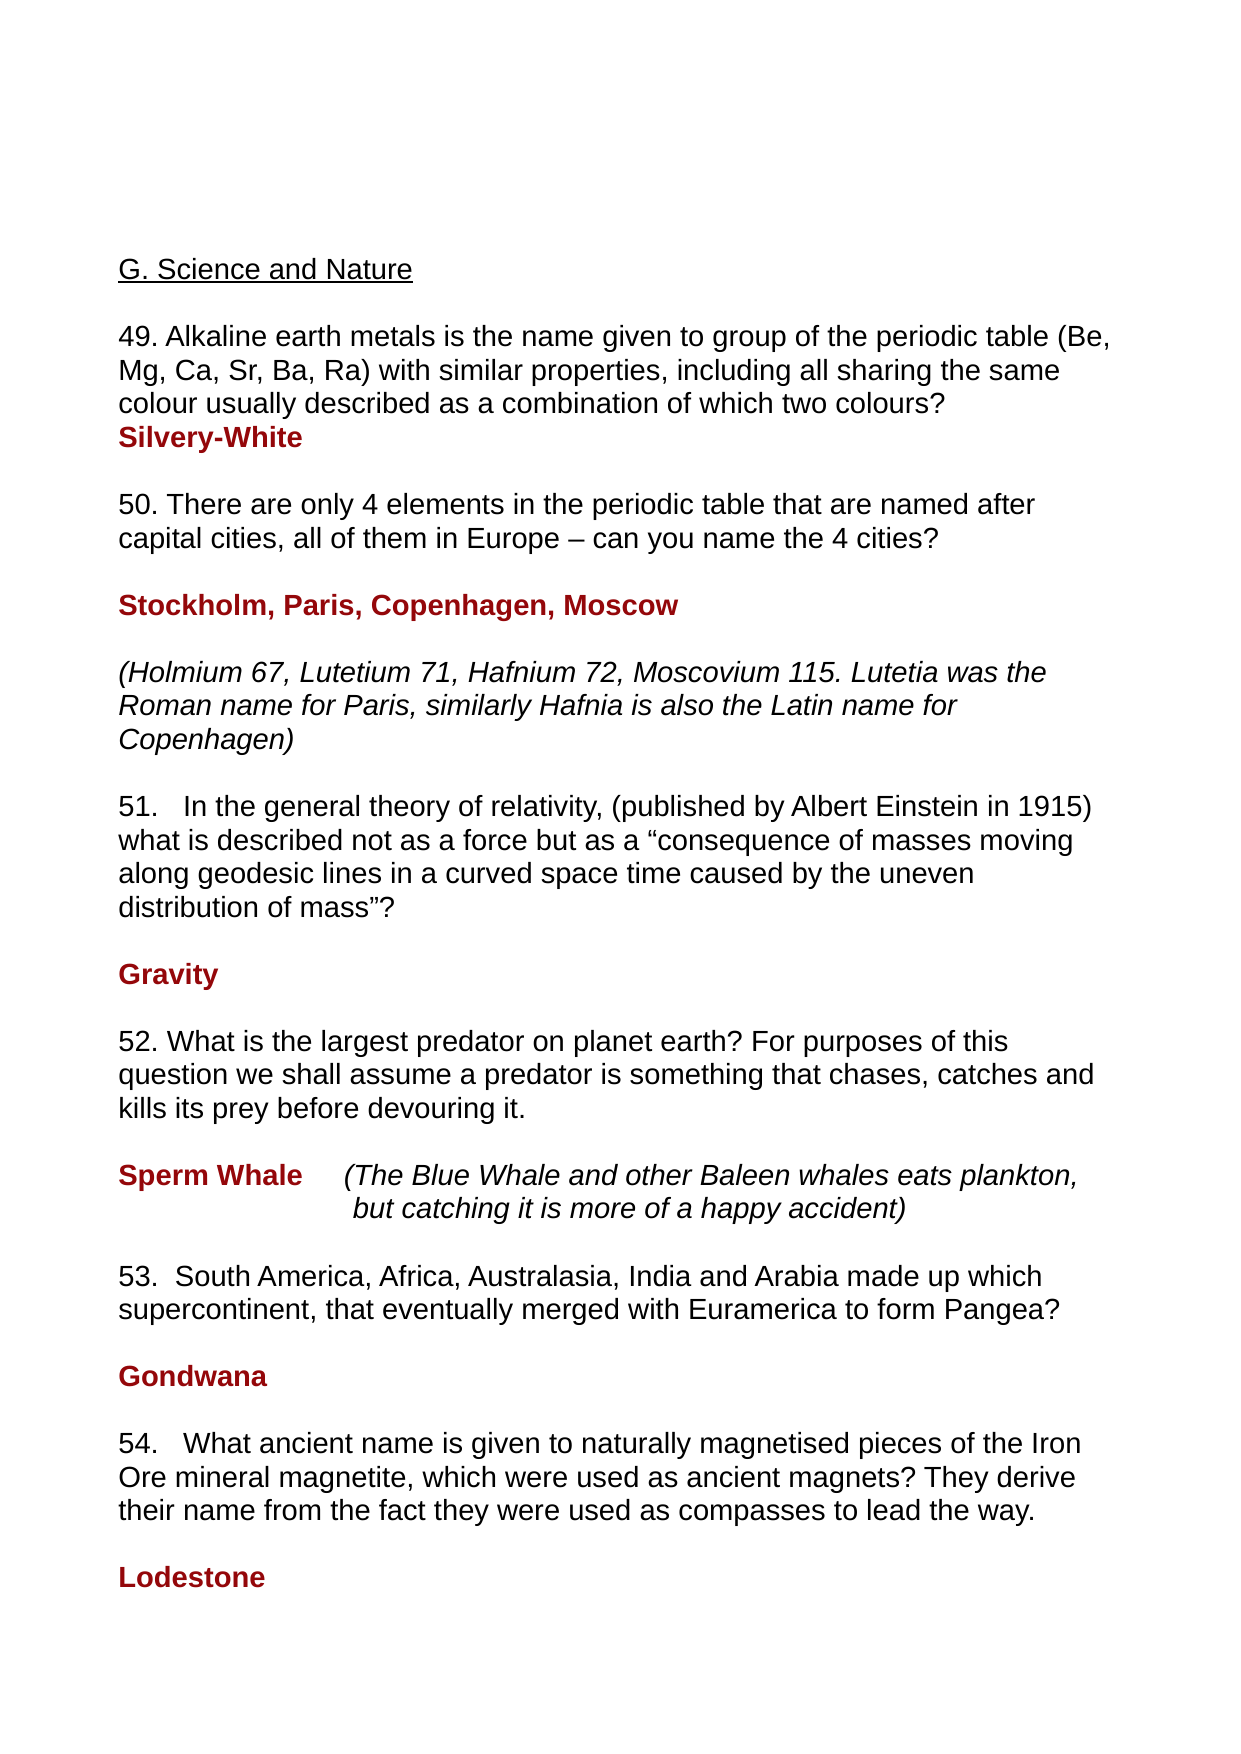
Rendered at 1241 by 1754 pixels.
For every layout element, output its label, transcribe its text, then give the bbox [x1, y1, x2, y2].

text Lodestone [118, 1560, 1122, 1594]
text 54. What ancient name is given to naturally magnetised pieces of the Iron Ore mineral magnetite, which were used as ancient magnets? They derive their name from the fact they were used as compasses to lead the way. [118, 1426, 1122, 1527]
text 53. South America, Africa, Australasia, India and Arabia made up which supercontinent, that eventually merged with Euramerica to form Pangea? [118, 1258, 1122, 1326]
text Stockholm, Paris, Copenhagen, Moscow [118, 588, 1122, 621]
text G. Science and Nature [118, 252, 1122, 286]
text Sperm Whale (The Blue Whale and other Baleen whales eats plankton, [118, 1158, 1122, 1191]
text 52. What is the largest predator on planet earth? For purposes of this question we shall assume a predator is something that chases, catches and kills its prey before devouring it. [118, 1024, 1122, 1124]
text 50. There are only 4 elements in the periodic table that are named after capital cities, all of them in Europe – can you name the 4 cities? [118, 487, 1122, 554]
text Silvery-White [118, 420, 1122, 453]
text (Holmium 67, Lutetium 71, Hafnium 72, Moscovium 115. Lutetia was the Roman name for Paris, similarly Hafnia is also the Latin name for Copenhagen) [118, 655, 1122, 755]
text but catching it is more of a happy accident) [118, 1191, 1122, 1225]
text 51. In the general theory of relativity, (published by Albert Einstein in 1915) what is described not as a force but as a “consequence of masses moving along geodesic lines in a curved space time caused by the uneven distribution of mass”? [118, 789, 1122, 923]
text 49. Alkaline earth metals is the name given to group of the periodic table (Be, Mg, Ca, Sr, Ba, Ra) with similar properties, including all sharing the same colour usually described as a combination of which two colours? [118, 319, 1122, 420]
text Gravity [118, 957, 1122, 990]
text Gondwana [118, 1359, 1122, 1393]
